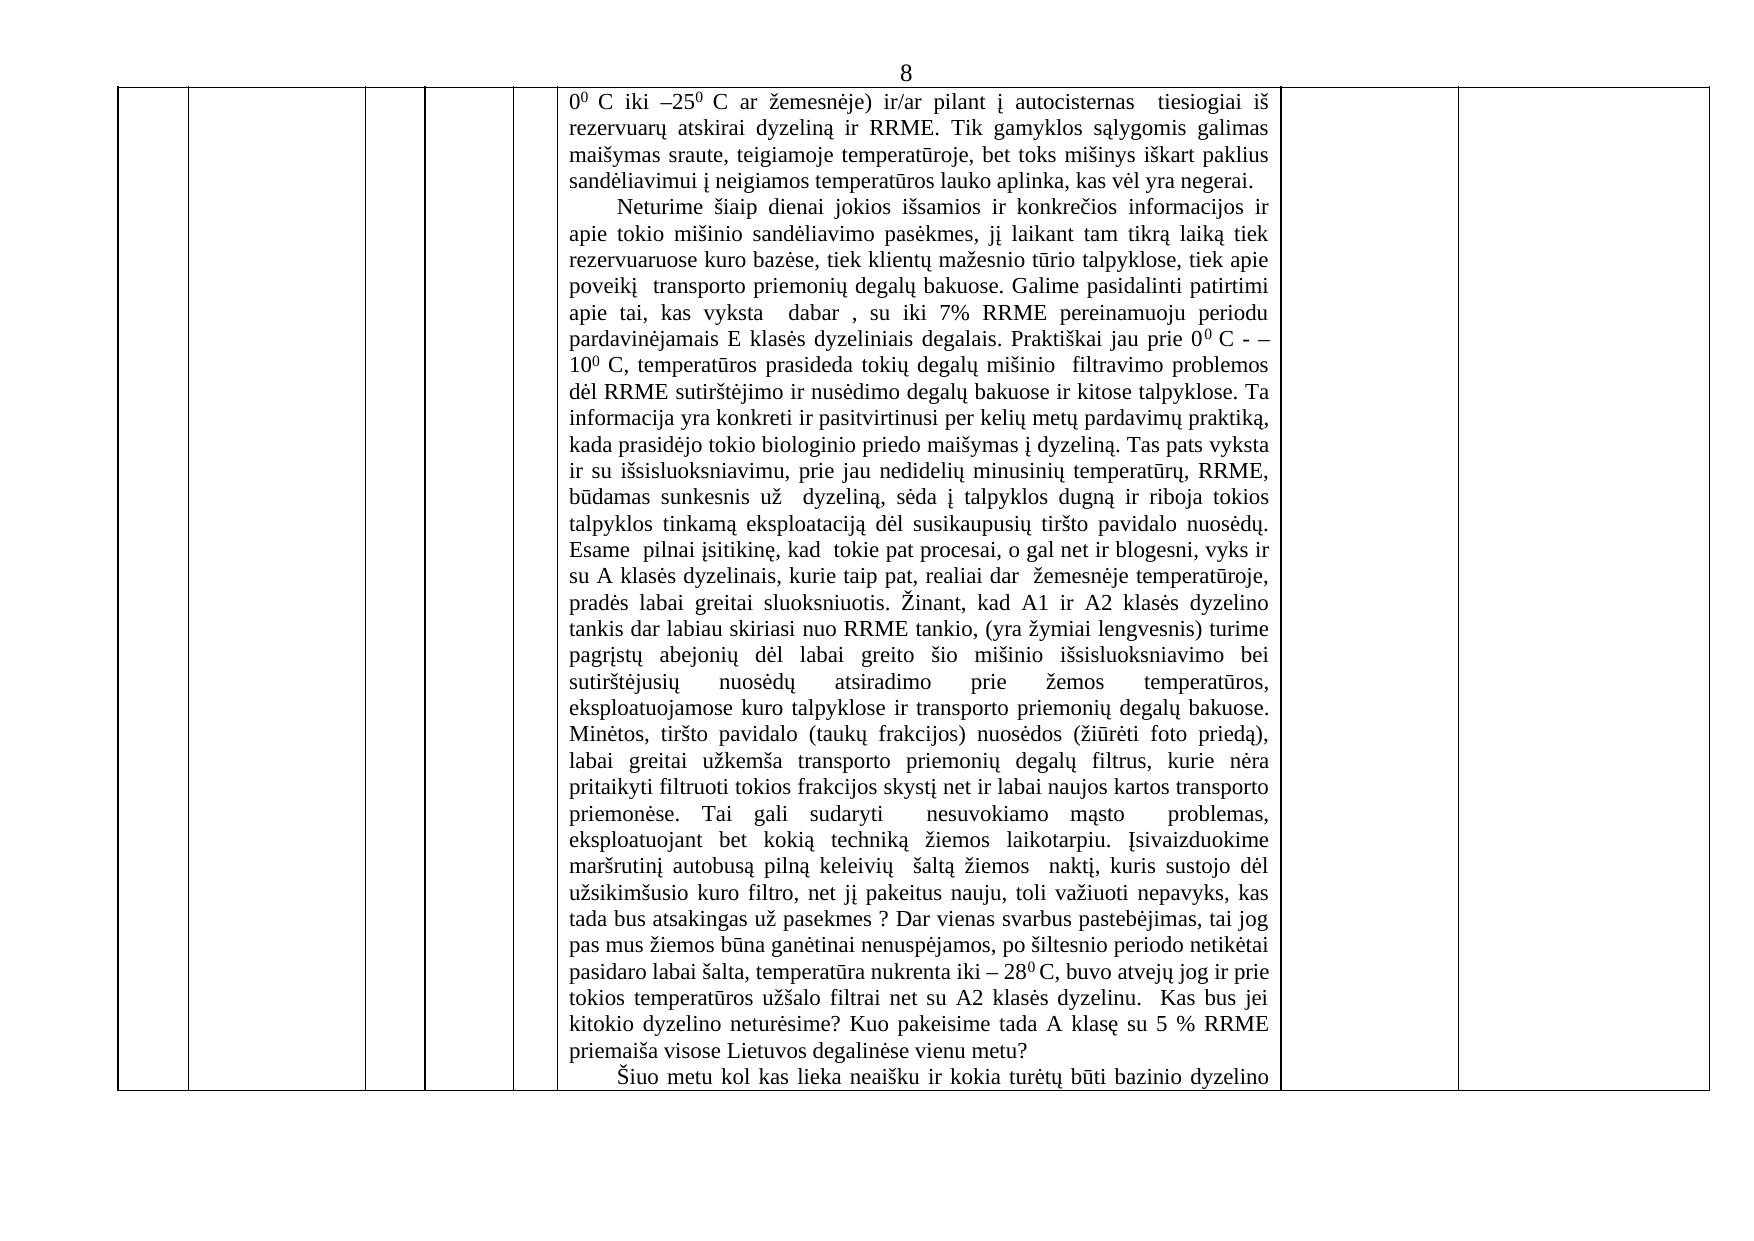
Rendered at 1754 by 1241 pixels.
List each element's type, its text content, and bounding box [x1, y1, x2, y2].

table_cell [514, 88, 557, 1089]
table_cell [426, 88, 513, 1089]
table_cell [366, 88, 424, 1089]
table_cell [189, 88, 365, 1089]
table_cell [119, 88, 188, 1089]
table_cell [1459, 88, 1709, 1089]
table_cell 00 C iki –250 C ar žemesnėje) ir/ar pilant į autocisternas tiesiogiai iš rezervuarų atskirai dyzeliną ir RRME. Tik gamyklos sąlygomis galimas maišymas sraute, teigiamoje temperatūroje, bet toks mišinys iškart paklius sandėliavimui į neigiamos temperatūros lauko aplinka, kas vėl yra negerai. Neturime šiaip dienai jokios išsamios ir konkrečios informacijos ir apie tokio mišinio sandėliavimo pasėkmes, jį laikant tam tikrą laiką tiek rezervuaruose kuro bazėse, tiek klientų mažesnio tūrio talpyklose, tiek apie poveikį transporto priemonių degalų bakuose. Galime pasidalinti patirtimi apie tai, kas vyksta dabar , su iki 7% RRME pereinamuoju periodu pardavinėjamais E klasės dyzeliniais degalais. Praktiškai jau prie 00 C - – 100 C, temperatūros prasideda tokių degalų mišinio filtravimo problemos dėl RRME sutirštėjimo ir nusėdimo degalų bakuose ir kitose talpyklose. Ta informacija yra konkreti ir pasitvirtinusi per kelių metų pardavimų praktiką, kada prasidėjo tokio biologinio priedo maišymas į dyzeliną. Tas pats vyksta ir su išsisluoksniavimu, prie jau nedidelių minusinių temperatūrų, RRME, būdamas sunkesnis už dyzeliną, sėda į talpyklos dugną ir riboja tokios talpyklos tinkamą eksploataciją dėl susikaupusių tiršto pavidalo nuosėdų. Esame pilnai įsitikinę, kad tokie pat procesai, o gal net ir blogesni, vyks ir su A klasės dyzelinais, kurie taip pat, realiai dar žemesnėje temperatūroje, pradės labai greitai sluoksniuotis. Žinant, kad A1 ir A2 klasės dyzelino tankis dar labiau skiriasi nuo RRME tankio, (yra žymiai lengvesnis) turime pagrįstų abejonių dėl labai greito šio mišinio išsisluoksniavimo bei sutirštėjusių nuosėdų atsiradimo prie žemos temperatūros, eksploatuojamose kuro talpyklose ir transporto priemonių degalų bakuose. Minėtos, tiršto pavidalo (taukų frakcijos) nuosėdos (žiūrėti foto priedą), labai greitai užkemša transporto priemonių degalų filtrus, kurie nėra pritaikyti filtruoti tokios frakcijos skystį net ir labai naujos kartos transporto priemonėse. Tai gali sudaryti nesuvokiamo mąsto problemas, eksploatuojant bet kokią techniką žiemos laikotarpiu. Įsivaizduokime maršrutinį autobusą pilną keleivių šaltą žiemos naktį, kuris sustojo dėl užsikimšusio kuro filtro, net jį pakeitus nauju, toli važiuoti nepavyks, kas tada bus atsakingas už pasekmes ? Dar vienas svarbus pastebėjimas, tai jog pas mus žiemos būna ganėtinai nenuspėjamos, po šiltesnio periodo netikėtai pasidaro labai šalta, temperatūra nukrenta iki – 280 C, buvo atvejų jog ir prie tokios temperatūros užšalo filtrai net su A2 klasės dyzelinu. Kas bus jei kitokio dyzelino neturėsime? Kuo pakeisime tada A klasę su 5 % RRME priemaiša visose Lietuvos degalinėse vienu metu? Šiuo metu kol kas lieka neaišku ir kokia turėtų būti bazinio dyzelino [558, 88, 1280, 1089]
table_cell [1282, 88, 1458, 1089]
